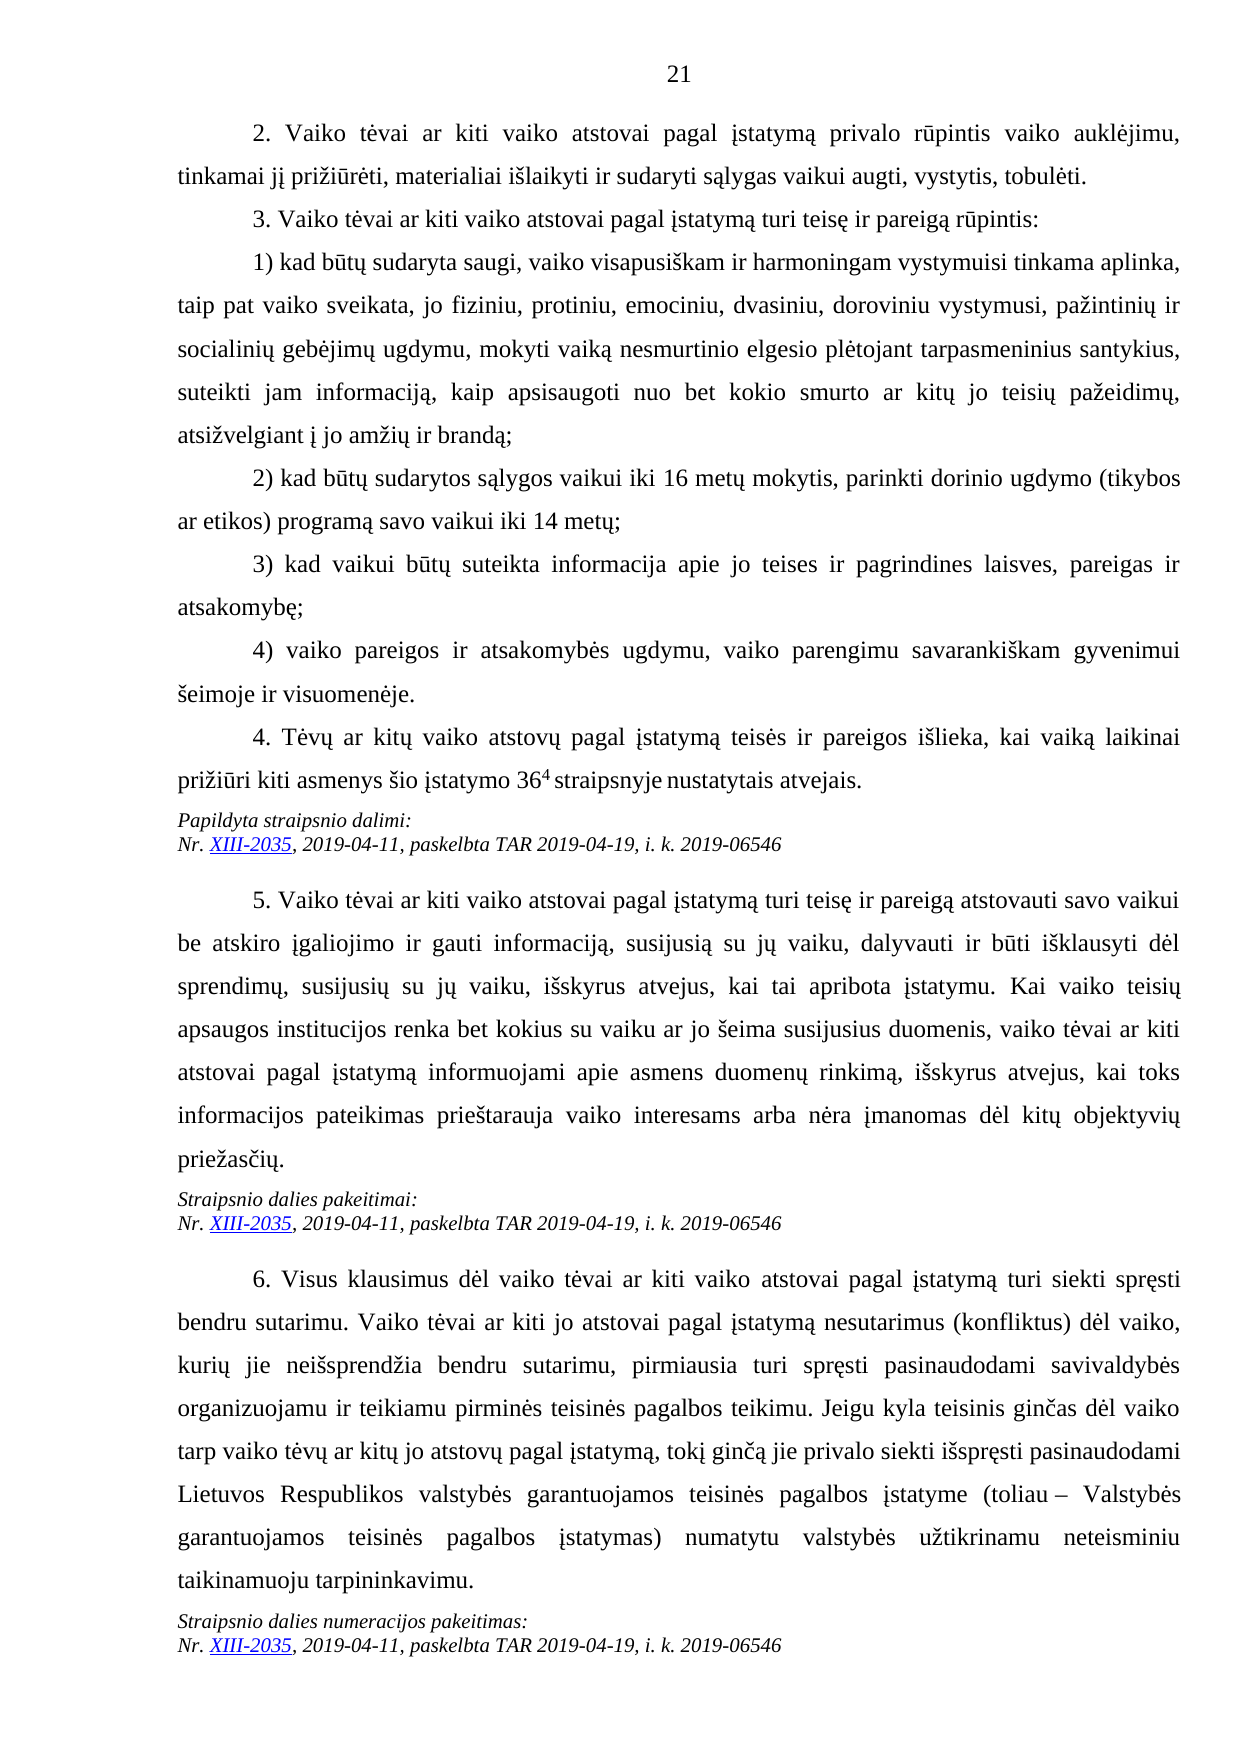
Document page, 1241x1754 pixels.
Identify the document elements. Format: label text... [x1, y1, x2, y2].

text Straipsnio dalies pakeitimai: [177, 1187, 1181, 1211]
text Nr. XIII-2035, 2019-04-11, paskelbta TAR 2019-04-19, i. k. 2019-06546 [177, 1211, 1181, 1235]
text Nr. XIII-2035, 2019-04-11, paskelbta TAR 2019-04-19, i. k. 2019-06546 [177, 1633, 1181, 1657]
text 4) vaiko pareigos ir atsakomybės ugdymu, vaiko parengimu savarankiškam gyvenimui šeimoje ir visuomenėje. [177, 636, 1181, 707]
text 6. Visus klausimus dėl vaiko tėvai ar kiti vaiko atstovai pagal įstatymą turi siekti spręsti bendru sutarimu. Vaiko tėvai ar kiti jo atstovai pagal įstatymą nesutarimus (konfliktus) dėl vaiko, kurių jie neišsprendžia bendru sutarimu, pirmiausia turi spręsti pasinaudodami savivaldybės organizuojamu ir teikiamu pirminės teisinės pagalbos teikimu. Jeigu kyla teisinis ginčas dėl vaiko tarp vaiko tėvų ar kitų jo atstovų pagal įstatymą, tokį ginčą jie privalo siekti išspręsti pasinaudodami Lietuvos Respublikos valstybės garantuojamos teisinės pagalbos įstatyme (toliau – Valstybės garantuojamos teisinės pagalbos įstatymas) numatytu valstybės užtikrinamu neteisminiu taikinamuoju tarpininkavimu. [177, 1264, 1181, 1594]
text 3) kad vaikui būtų suteikta informacija apie jo teises ir pagrindines laisves, pareigas ir atsakomybę; [177, 549, 1181, 621]
text 1) kad būtų sudaryta saugi, vaiko visapusiškam ir harmoningam vystymuisi tinkama aplinka, taip pat vaiko sveikata, jo fiziniu, protiniu, emociniu, dvasiniu, doroviniu vystymusi, pažintinių ir socialinių gebėjimų ugdymu, mokyti vaiką nesmurtinio elgesio plėtojant tarpasmeninius santykius, suteikti jam informaciją, kaip apsisaugoti nuo bet kokio smurto ar kitų jo teisių pažeidimų, atsižvelgiant į jo amžių ir brandą; [177, 247, 1181, 449]
text 3. Vaiko tėvai ar kiti vaiko atstovai pagal įstatymą turi teisę ir pareigą rūpintis: [177, 204, 1181, 233]
text 2. Vaiko tėvai ar kiti vaiko atstovai pagal įstatymą privalo rūpintis vaiko auklėjimu, tinkamai jį prižiūrėti, materialiai išlaikyti ir sudaryti sąlygas vaikui augti, vystytis, tobulėti. [177, 118, 1181, 190]
text Nr. XIII-2035, 2019-04-11, paskelbta TAR 2019-04-19, i. k. 2019-06546 [177, 832, 1181, 856]
text 5. Vaiko tėvai ar kiti vaiko atstovai pagal įstatymą turi teisę ir pareigą atstovauti savo vaikui be atskiro įgaliojimo ir gauti informaciją, susijusią su jų vaiku, dalyvauti ir būti išklausyti dėl sprendimų, susijusių su jų vaiku, išskyrus atvejus, kai tai apribota įstatymu. Kai vaiko teisių apsaugos institucijos renka bet kokius su vaiku ar jo šeima susijusius duomenis, vaiko tėvai ar kiti atstovai pagal įstatymą informuojami apie asmens duomenų rinkimą, išskyrus atvejus, kai toks informacijos pateikimas prieštarauja vaiko interesams arba nėra įmanomas dėl kitų objektyvių priežasčių. [177, 885, 1181, 1172]
text 2) kad būtų sudarytos sąlygos vaikui iki 16 metų mokytis, parinkti dorinio ugdymo (tikybos ar etikos) programą savo vaikui iki 14 metų; [177, 463, 1181, 535]
text Straipsnio dalies numeracijos pakeitimas: [177, 1609, 1181, 1633]
text 4. Tėvų ar kitų vaiko atstovų pagal įstatymą teisės ir pareigos išlieka, kai vaiką laikinai prižiūri kiti asmenys šio įstatymo 364 straipsnyje nustatytais atvejais. [177, 722, 1181, 794]
text Papildyta straipsnio dalimi: [177, 808, 1181, 832]
